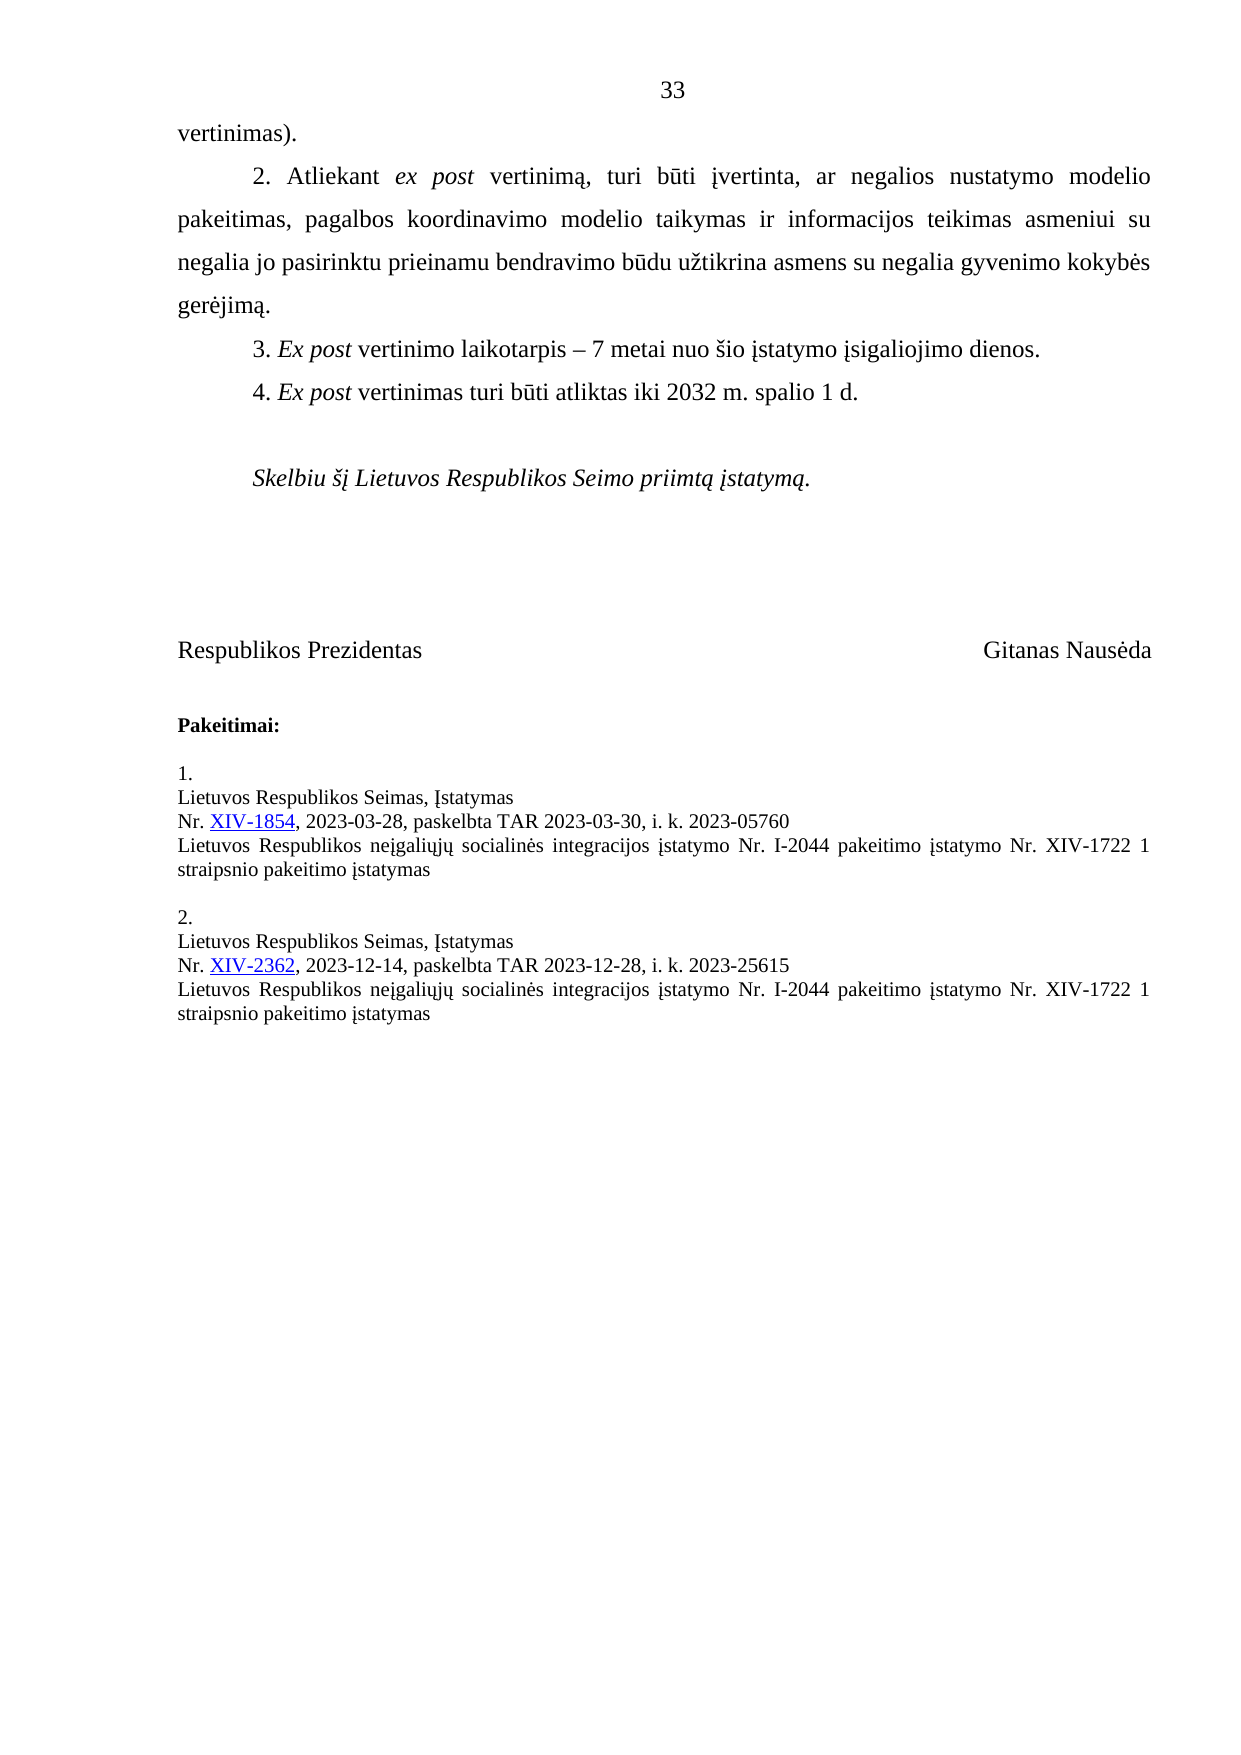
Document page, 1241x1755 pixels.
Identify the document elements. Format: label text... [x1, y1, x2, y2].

text Pakeitimai: [177, 712, 1152, 737]
text Skelbiu šį Lietuvos Respublikos Seimo priimtą įstatymą. [177, 463, 1152, 492]
text 2. [177, 905, 1152, 929]
text 2. Atliekant ex post vertinimą, turi būti įvertinta, ar negalios nustatymo modelio pakeitimas, pagalbos koordinavimo modelio taikymas ir informacijos teikimas asmeniui su negalia jo pasirinktu prieinamu bendravimo būdu užtikrina asmens su negalia gyvenimo kokybės gerėjimą. [177, 161, 1152, 319]
text Nr. XIV-1854, 2023-03-28, paskelbta TAR 2023-03-30, i. k. 2023-05760 [177, 809, 1152, 833]
text Lietuvos Respublikos neįgaliųjų socialinės integracijos įstatymo Nr. I-2044 pakeitimo įstatymo Nr. XIV-1722 1 straipsnio pakeitimo įstatymas [177, 833, 1152, 881]
text Respublikos Prezidentas Gitanas Nausėda [177, 636, 1152, 664]
text 1. [177, 761, 1152, 785]
text Lietuvos Respublikos neįgaliųjų socialinės integracijos įstatymo Nr. I-2044 pakeitimo įstatymo Nr. XIV-1722 1 straipsnio pakeitimo įstatymas [177, 977, 1152, 1025]
text 4. Ex post vertinimas turi būti atliktas iki 2032 m. spalio 1 d. [177, 377, 1152, 406]
text Lietuvos Respublikos Seimas, Įstatymas [177, 785, 1152, 809]
text Lietuvos Respublikos Seimas, Įstatymas [177, 929, 1152, 953]
text vertinimas). [177, 118, 1152, 147]
text 3. Ex post vertinimo laikotarpis – 7 metai nuo šio įstatymo įsigaliojimo dienos. [177, 334, 1152, 362]
text Nr. XIV-2362, 2023-12-14, paskelbta TAR 2023-12-28, i. k. 2023-25615 [177, 953, 1152, 977]
